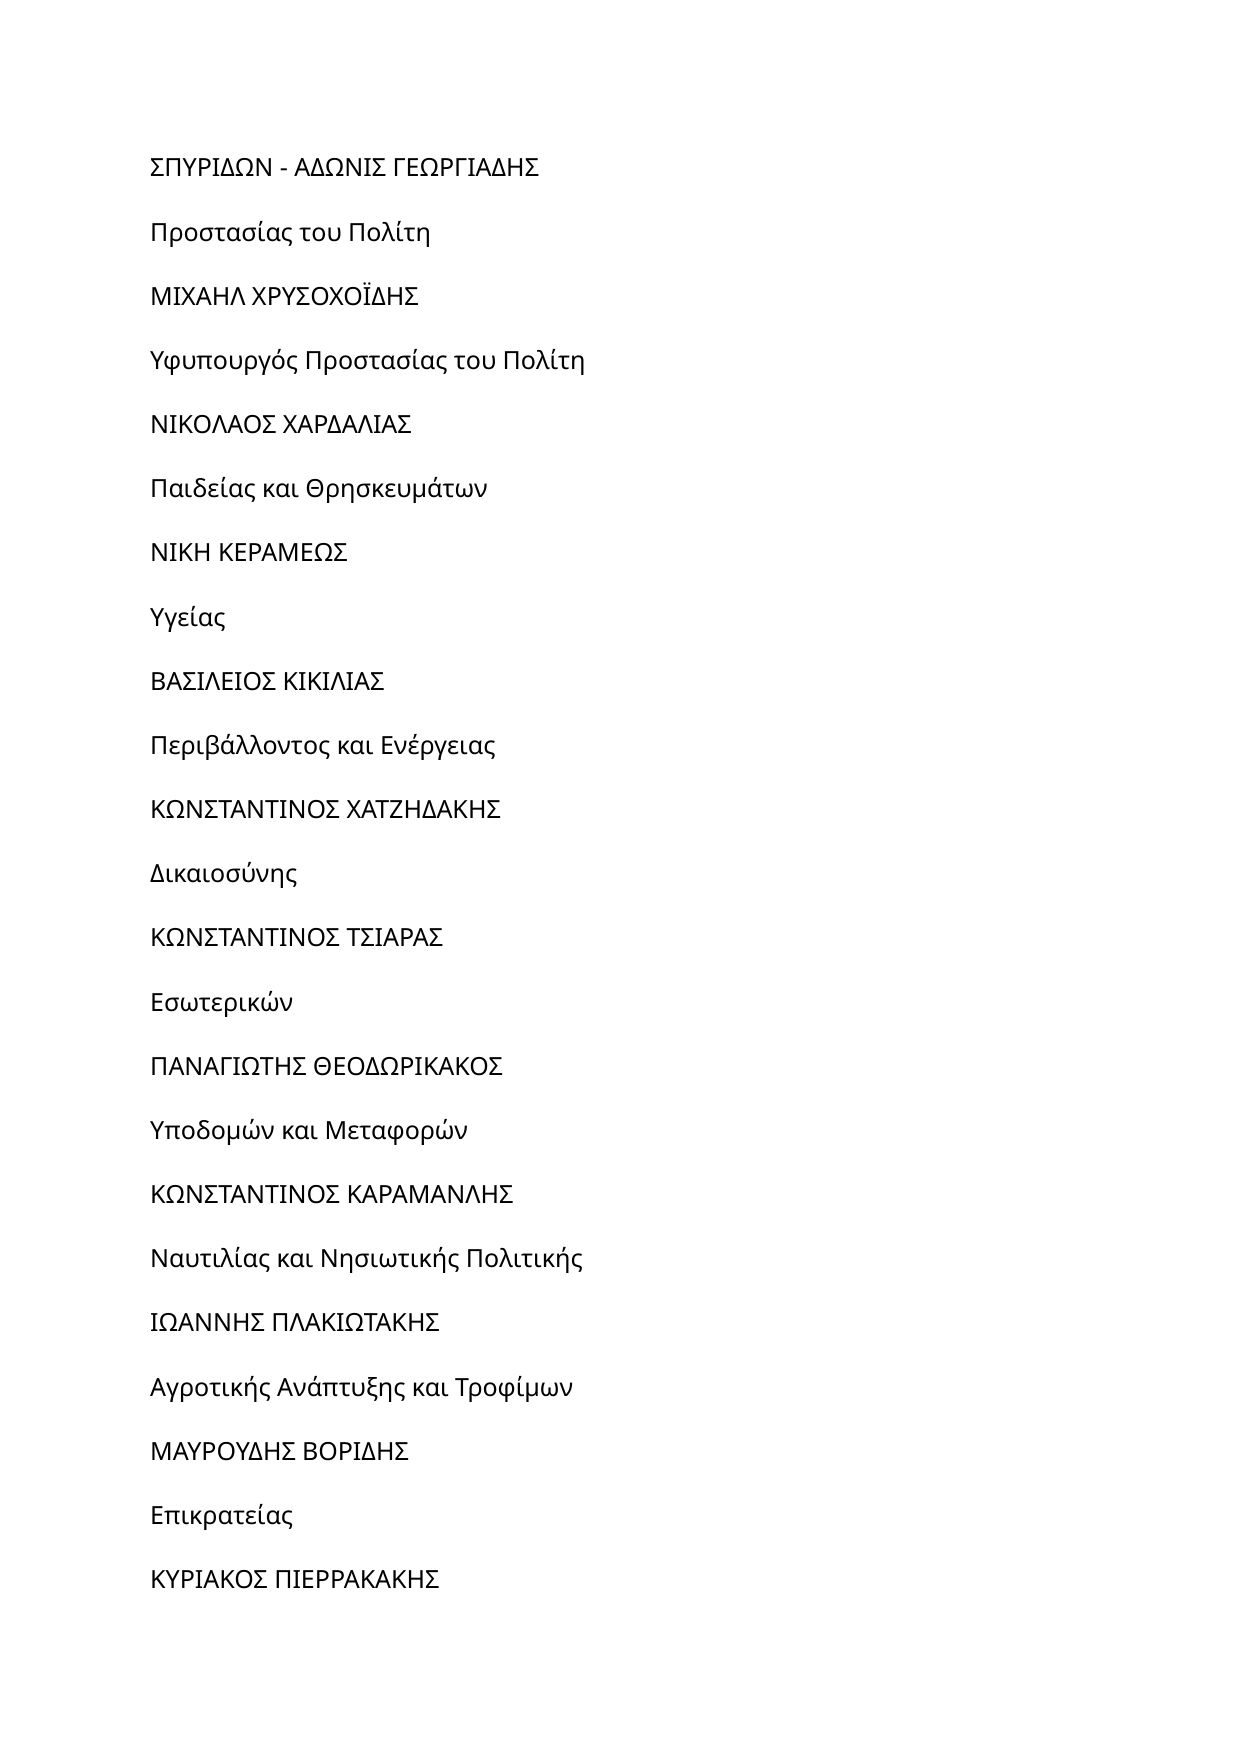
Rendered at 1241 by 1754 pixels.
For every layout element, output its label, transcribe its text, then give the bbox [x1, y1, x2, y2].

text ΜΑΥΡΟΥΔΗΣ ΒΟΡΙΔΗΣ [150, 1433, 1090, 1467]
text ΚΥΡΙΑΚΟΣ ΠΙΕΡΡΑΚΑΚΗΣ [150, 1562, 1090, 1596]
text ΣΠΥΡΙΔΩΝ - ΑΔΩΝΙΣ ΓΕΩΡΓΙΑΔΗΣ [150, 150, 1090, 184]
text Υγείας [150, 599, 1090, 633]
text Υφυπουργός Προστασίας του Πολίτη [150, 342, 1090, 377]
text Αγροτικής Ανάπτυξης και Τροφίμων [150, 1369, 1090, 1403]
text Προστασίας του Πολίτη [150, 214, 1090, 248]
text ΒΑΣΙΛΕΙΟΣ ΚΙΚΙΛΙΑΣ [150, 663, 1090, 697]
text NIKOΛΑΟΣ ΧΑΡΔΑΛΙΑΣ [150, 407, 1090, 441]
text Ναυτιλίας και Νησιωτικής Πολιτικής [150, 1241, 1090, 1275]
text Παιδείας και Θρησκευμάτων [150, 471, 1090, 505]
text ΚΩΝΣΤΑΝΤΙΝΟΣ ΚΑΡΑΜΑΝΛΗΣ [150, 1177, 1090, 1211]
text ΚΩΝΣΤΑΝΤΙΝΟΣ ΧΑΤΖΗΔΑΚΗΣ [150, 792, 1090, 826]
text Περιβάλλοντος και Ενέργειας [150, 727, 1090, 762]
text ΝΙΚΗ ΚΕΡΑΜΕΩΣ [150, 535, 1090, 569]
text ΜΙΧΑΗΛ ΧΡΥΣΟΧΟΪΔΗΣ [150, 278, 1090, 312]
text ΚΩΝΣΤΑΝΤΙΝΟΣ ΤΣΙΑΡΑΣ [150, 920, 1090, 954]
text ΙΩΑΝΝΗΣ ΠΛΑΚΙΩΤΑΚΗΣ [150, 1305, 1090, 1339]
text Υποδομών και Μεταφορών [150, 1112, 1090, 1147]
text Εσωτερικών [150, 984, 1090, 1018]
text Δικαιοσύνης [150, 856, 1090, 890]
text Επικρατείας [150, 1497, 1090, 1532]
text ΠΑΝΑΓΙΩΤΗΣ ΘΕΟΔΩΡΙΚΑΚΟΣ [150, 1048, 1090, 1082]
